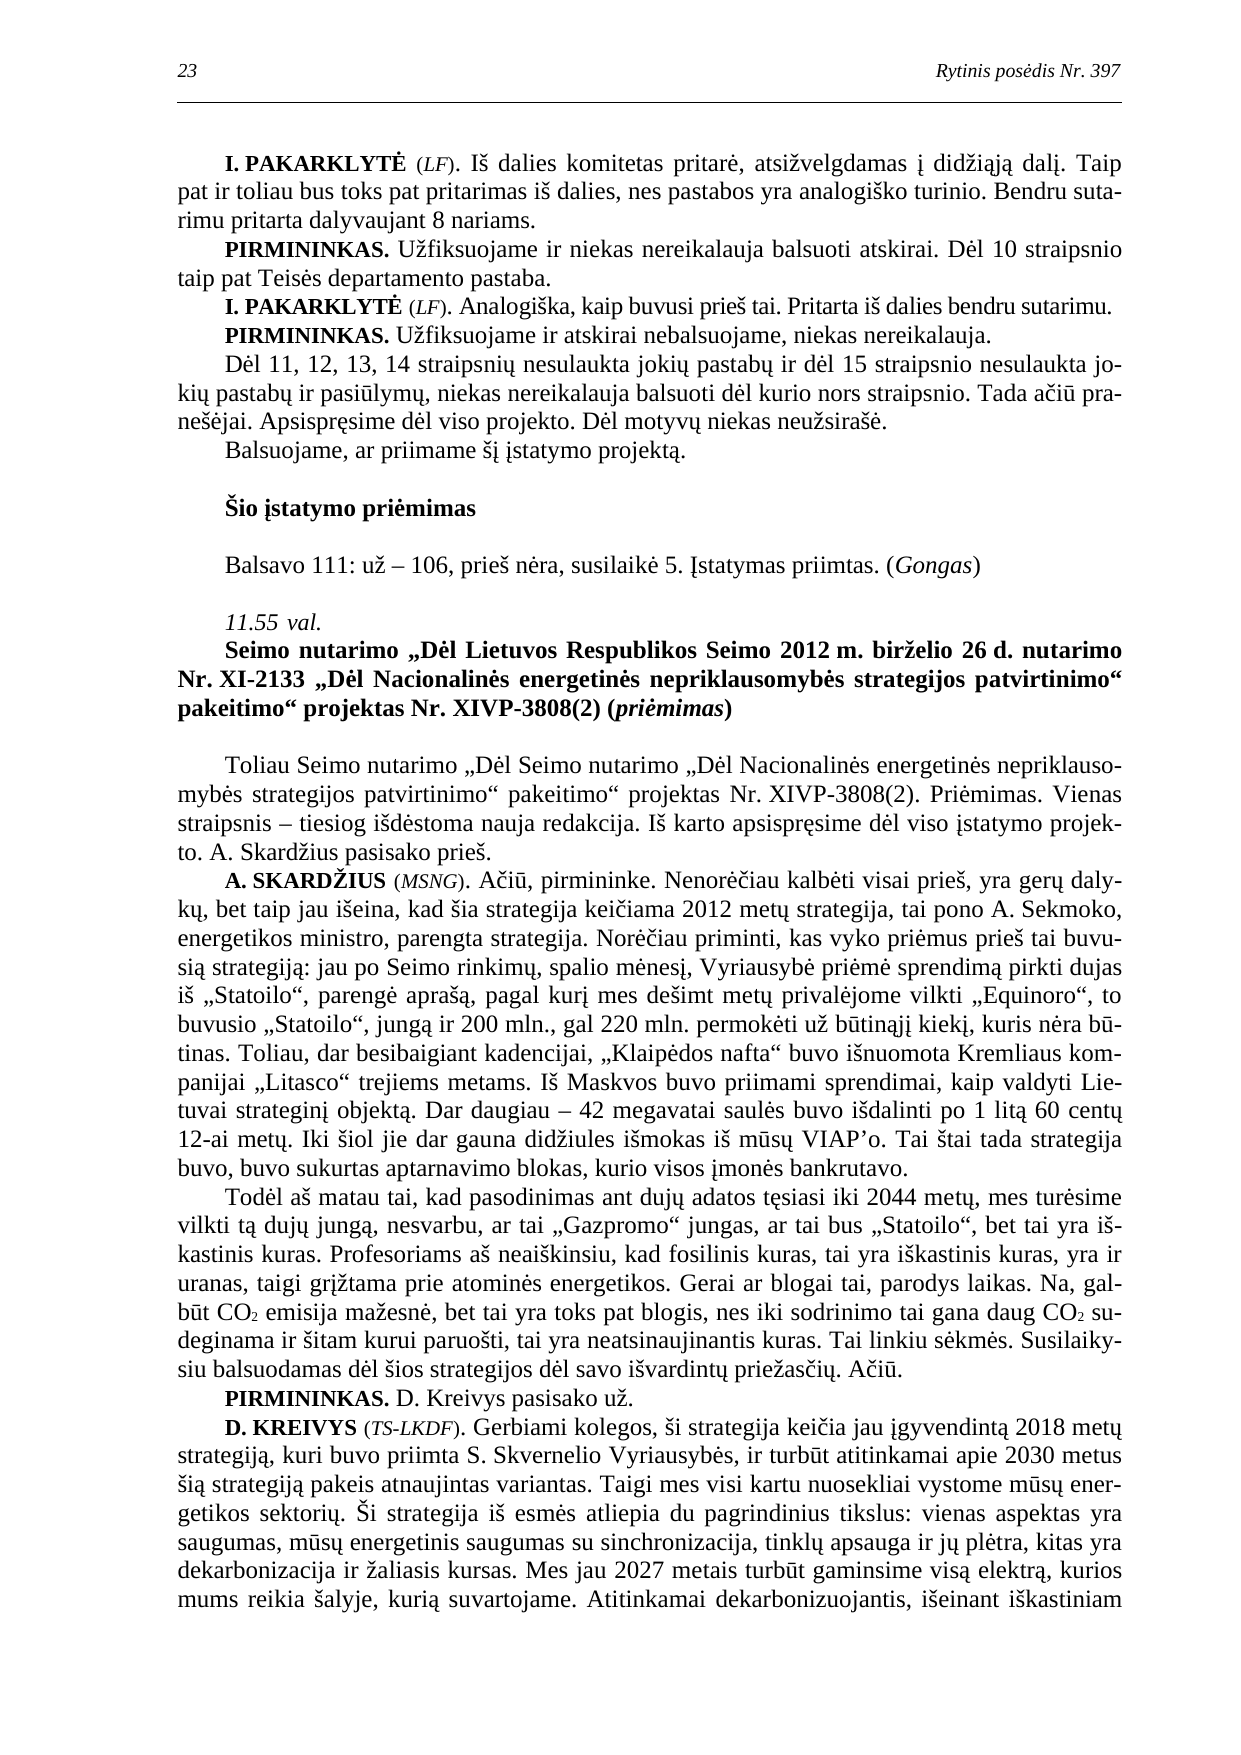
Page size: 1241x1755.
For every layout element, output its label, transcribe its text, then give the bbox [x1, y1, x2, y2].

text I. PAKARKLYTĖ (LF). Ana­lo­giš­ka, kaip bu­vu­si prieš tai. Pri­tar­ta iš da­lies ben­dru su­ta­ri­mu. [177, 291, 1122, 320]
text Dėl 11, 12, 13, 14 straips­nių ne­su­lauk­ta jo­kių pa­sta­bų ir dėl 15 straips­nio ne­su­lauk­ta jo­kių pa­sta­bų ir pa­siū­ly­mų, nie­kas ne­rei­ka­lau­ja bal­suo­ti dėl ku­rio nors straips­nio. Ta­da ačiū pra­ne­šė­jai. Ap­si­sprę­si­me dėl vi­so pro­jek­to. Dėl mo­ty­vų nie­kas ne­už­si­ra­šė. [177, 349, 1122, 435]
text To­dėl aš ma­tau tai, kad pa­so­di­ni­mas ant du­jų ada­tos tę­sia­si iki 2044 me­tų, mes tu­rė­si­me vilk­ti tą du­jų jun­gą, ne­svar­bu, ar tai „Gaz­pro­mo“ jun­gas, ar tai bus „Sta­toi­lo“, bet tai yra iš­kas­ti­nis ku­ras. Pro­fe­so­riams aš ne­aiš­kin­siu, kad fo­si­li­nis ku­ras, tai yra iš­kas­ti­nis ku­ras, yra ir ura­nas, tai­gi grįž­ta­ma prie ato­mi­nės ener­ge­ti­kos. Ge­rai ar blo­gai tai, pa­ro­dys lai­kas. Na, gal­būt CO2 emi­si­ja ma­žes­nė, bet tai yra toks pat blo­gis, nes iki sod­ri­ni­mo tai ga­na daug CO2 su­de­gi­na­ma ir ši­tam ku­rui pa­ruoš­ti, tai yra ne­at­si­nau­ji­nan­tis ku­ras. Tai lin­kiu sėk­mės. Su­si­lai­ky­siu bal­suo­da­mas dėl šios stra­te­gi­jos dėl sa­vo iš­var­din­tų prie­žas­čių. Ačiū. [177, 1182, 1122, 1383]
text PIRMININKAS. Už­fik­suo­ja­me ir at­ski­rai ne­bal­suo­ja­me, nie­kas ne­rei­ka­lau­ja. [177, 320, 1122, 349]
text 11.55 val. [224, 608, 1122, 635]
text PIRMININKAS. Už­fik­suo­ja­me ir nie­kas ne­rei­ka­lau­ja bal­suo­ti at­ski­rai. Dėl 10 straips­nio taip pat Tei­sės de­par­ta­men­to pa­sta­ba. [177, 234, 1122, 291]
text Bal­suo­ja­me, ar pri­ima­me šį įsta­ty­mo pro­jek­tą. [177, 435, 1122, 464]
text D. KREIVYS (TS-LKDF). Ger­bia­mi ko­le­gos, ši stra­te­gi­ja kei­čia jau įgy­ven­din­tą 2018 me­tų stra­te­gi­ją, ku­ri bu­vo pri­im­ta S. Skver­ne­lio Vy­riau­sy­bės, ir tur­būt ati­tin­ka­mai apie 2030 me­tus šią stra­te­gi­ją pa­keis at­nau­jin­tas va­rian­tas. Tai­gi mes vi­si kar­tu nuo­sek­liai vys­to­me mū­sų ener­ge­ti­kos sek­to­rių. Ši stra­te­gi­ja iš es­mės at­lie­pia du pa­grin­di­nius tiks­lus: vie­nas as­pek­tas yra sau­gu­mas, mū­sų ener­ge­ti­nis sau­gu­mas su sin­chro­ni­za­ci­ja, tin­klų ap­sau­ga ir jų plėt­ra, ki­tas yra de­kar­bo­ni­za­ci­ja ir ža­lia­sis kur­sas. Mes jau 2027 me­tais tur­būt ga­min­si­me vi­są elek­trą, ku­rios mums rei­kia ša­ly­je, ku­rią su­var­to­ja­me. Ati­tin­ka­mai de­kar­bo­ni­zuo­jan­tis, iš­ei­nant iš­kas­ti­niam [177, 1412, 1122, 1613]
text PIRMININKAS. D. Krei­vys pa­si­sa­ko už. [177, 1383, 1122, 1412]
text Šio įsta­ty­mo pri­ėmi­mas [177, 493, 1122, 521]
text I. PAKARKLYTĖ (LF). Iš da­lies ko­mi­te­tas pri­ta­rė, at­si­žvelg­da­mas į di­dži­ą­ją da­lį. Taip pat ir to­liau bus toks pat pri­ta­ri­mas iš da­lies, nes pa­sta­bos yra ana­lo­giš­ko tu­ri­nio. Ben­dru su­ta­ri­mu pri­tar­ta da­ly­vau­jant 8 na­riams. [177, 148, 1122, 234]
text To­liau Sei­mo nu­ta­ri­mo „Dėl Sei­mo nu­ta­ri­mo „Dėl Na­cio­na­li­nės ener­ge­ti­nės ne­pri­klau­so­my­bės stra­te­gi­jos pa­tvir­ti­ni­mo“ pa­kei­ti­mo“ pro­jek­tas Nr. XIVP-3808(2). Pri­ėmi­mas. Vie­nas straips­nis – tie­siog iš­dės­to­ma nau­ja re­dak­ci­ja. Iš kar­to ap­si­sprę­si­me dėl vi­so įsta­ty­mo pro­jek­to. A. Skar­džius pa­si­sa­ko prieš. [177, 750, 1122, 865]
text Bal­sa­vo 111: už – 106, prieš nė­ra, su­si­lai­kė 5. Įsta­ty­mas pri­im­tas. (Gon­gas) [177, 550, 1122, 579]
text Sei­mo nu­ta­ri­mo „Dėl Lie­tu­vos Res­pub­li­kos Sei­mo 2012 m. bir­že­lio 26 d. nu­ta­ri­mo Nr. XI-2133 „Dėl Na­cio­na­li­nės ener­ge­ti­nės ne­pri­klau­so­my­bės stra­te­gi­jos pa­tvir­ti­ni­mo“ pa­kei­ti­mo“ pro­jek­tas Nr. XIVP-3808(2) (pri­ėmi­mas) [177, 635, 1122, 722]
text A. SKARDŽIUS (MSNG). Ačiū, pir­mi­nin­ke. Ne­no­rė­čiau kal­bė­ti vi­sai prieš, yra ge­rų da­ly­kų, bet taip jau iš­ei­na, kad šia stra­te­gi­ja kei­čia­ma 2012 me­tų stra­te­gi­ja, tai po­no A. Sek­mo­ko, ener­ge­ti­kos mi­nist­ro, pa­reng­ta stra­te­gi­ja. No­rė­čiau pri­min­ti, kas vy­ko pri­ėmus prieš tai bu­vu­sią stra­te­gi­ją: jau po Sei­mo rin­ki­mų, spa­lio mė­ne­sį, Vy­riau­sy­bė pri­ėmė spren­di­mą pirk­ti du­jas iš „Sta­toi­lo“, pa­ren­gė ap­ra­šą, pa­gal ku­rį mes de­šimt me­tų pri­va­lė­jo­me vilk­ti „Equi­no­ro“, to bu­vu­sio „Sta­toi­lo“, jun­gą ir 200 mln., gal 220 mln. per­mo­kė­ti už bū­ti­ną­jį kie­kį, ku­ris nė­ra bū­ti­nas. To­liau, dar be­si­bai­giant ka­den­ci­jai, „Klai­pė­dos naf­ta“ bu­vo iš­nuo­mo­ta Krem­liaus kom­pa­ni­jai „Li­tas­co“ tre­jiems me­tams. Iš Mask­vos bu­vo pri­ima­mi spren­di­mai, kaip val­dy­ti Lie­tuvai stra­te­gi­nį ob­jek­tą. Dar dau­giau – 42 me­ga­va­tai sau­lės bu­vo iš­da­lin­ti po 1 li­tą 60 cen­tų 12-ai me­tų. Iki šiol jie dar gau­na di­džiu­les iš­mo­kas iš mū­sų VIAPʼo. Tai štai ta­da stra­te­gi­ja bu­vo, bu­vo su­kur­tas ap­tar­na­vi­mo blo­kas, ku­rio vi­sos įmo­nės ban­kru­ta­vo. [177, 865, 1122, 1182]
